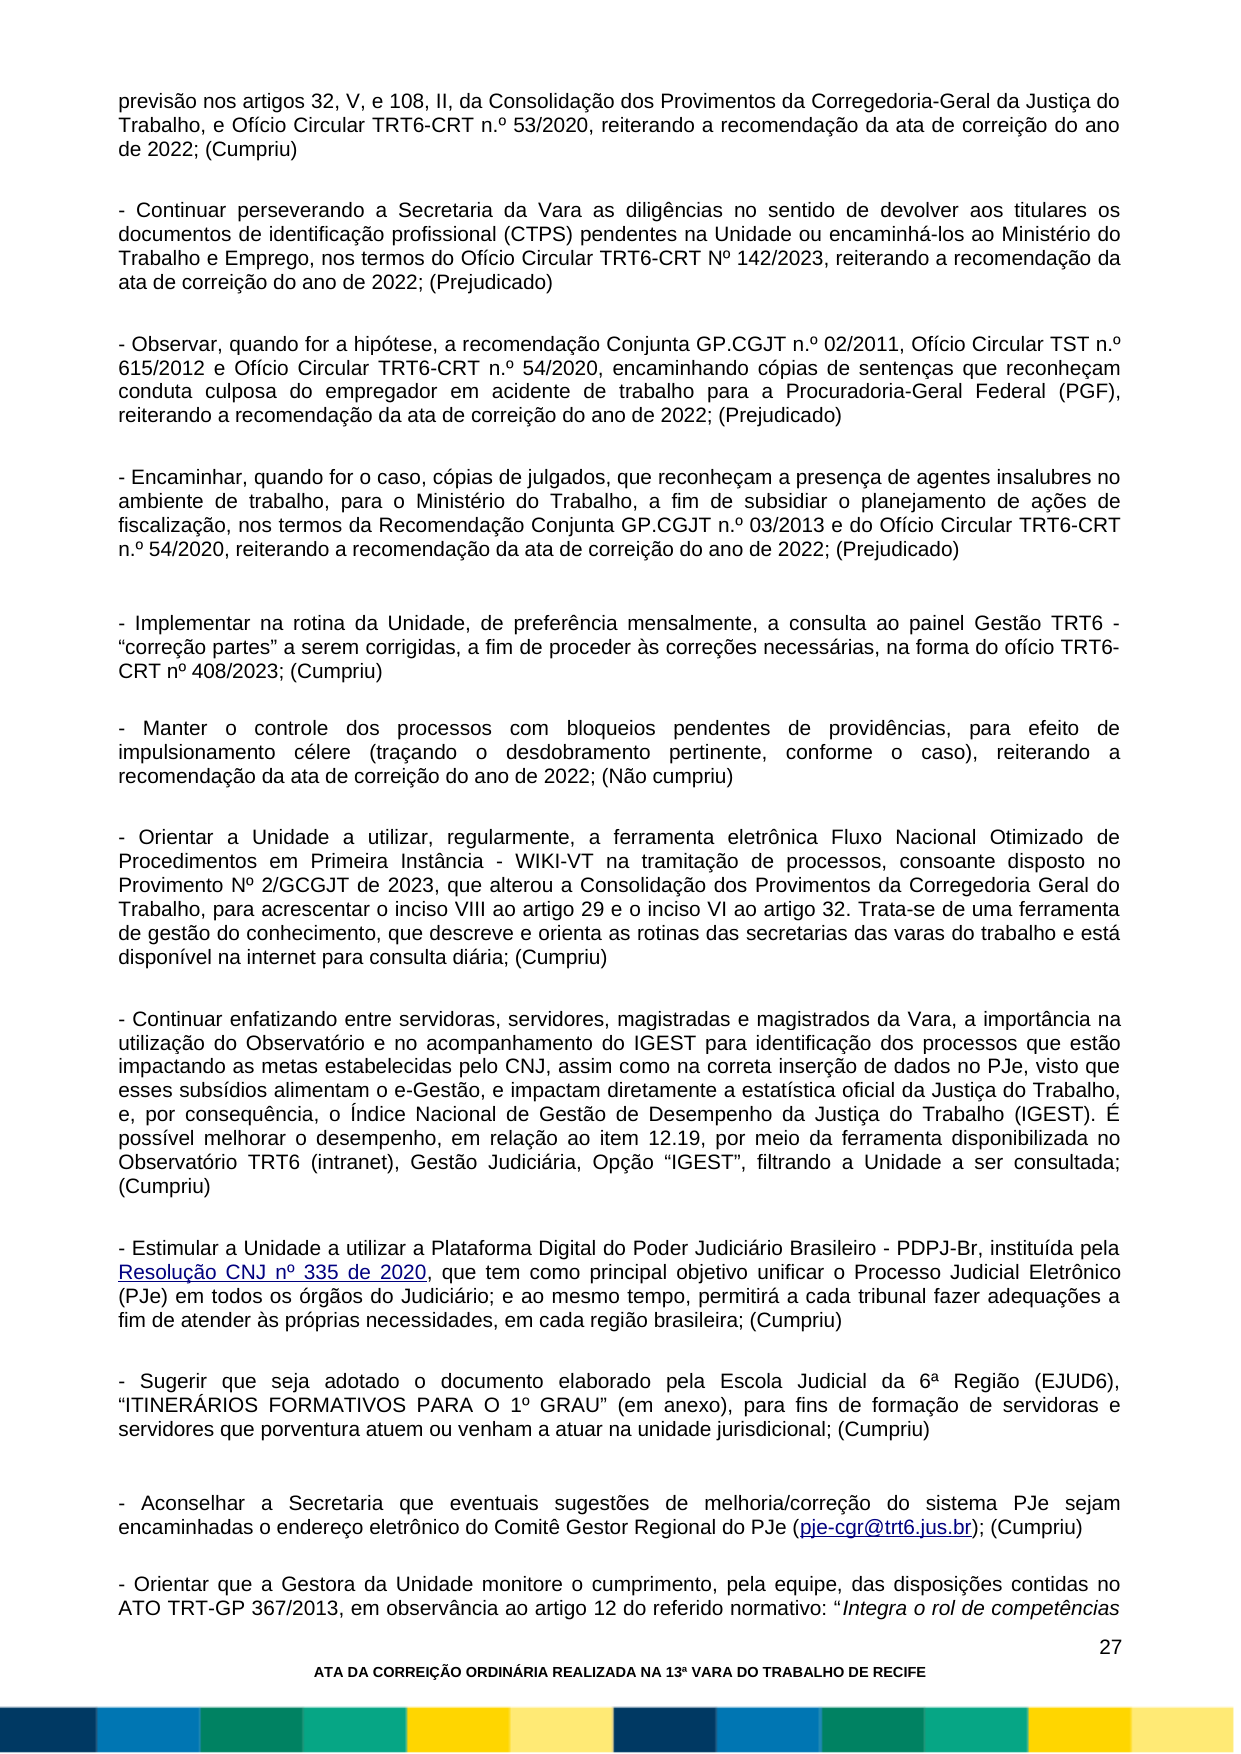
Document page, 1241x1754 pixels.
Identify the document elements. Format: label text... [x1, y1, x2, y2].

text - Estimular a Unidade a utilizar a Plataforma Digital do Poder Judiciário Brasileiro - PDPJ-Br, instituída pela Resolução CNJ nº 335 de 2020, que tem como principal objetivo unificar o Processo Judicial Eletrônico (PJe) em todos os órgãos do Judiciário; e ao mesmo tempo, permitirá a cada tribunal fazer adequações a fim de atender às próprias necessidades, em cada região brasileira; (Cumpriu) [118, 1236, 1122, 1331]
text - Orientar que a Gestora da Unidade monitore o cumprimento, pela equipe, das disposições contidas no ATO TRT-GP 367/2013, em observância ao artigo 12 do referido normativo: “Integra o rol de competências [118, 1572, 1122, 1620]
text - Aconselhar a Secretaria que eventuais sugestões de melhoria/correção do sistema PJe sejam encaminhadas o endereço eletrônico do Comitê Gestor Regional do PJe (pje-cgr@trt6.jus.br); (Cumpriu) [118, 1491, 1122, 1539]
text previsão nos artigos 32, V, e 108, II, da Consolidação dos Provimentos da Corregedoria-Geral da Justiça do Trabalho, e Ofício Circular TRT6-CRT n.º 53/2020, reiterando a recomendação da ata de correição do ano de 2022; (Cumpriu) [118, 89, 1122, 161]
text - Encaminhar, quando for o caso, cópias de julgados, que reconheçam a presença de agentes insalubres no ambiente de trabalho, para o Ministério do Trabalho, a fim de subsidiar o planejamento de ações de fiscalização, nos termos da Recomendação Conjunta GP.CGJT n.º 03/2013 e do Ofício Circular TRT6-CRT n.º 54/2020, reiterando a recomendação da ata de correição do ano de 2022; (Prejudicado) [118, 465, 1122, 561]
text - Implementar na rotina da Unidade, de preferência mensalmente, a consulta ao painel Gestão TRT6 - “correção partes” a serem corrigidas, a fim de proceder às correções necessárias, na forma do ofício TRT6-CRT nº 408/2023; (Cumpriu) [118, 611, 1122, 682]
text - Manter o controle dos processos com bloqueios pendentes de providências, para efeito de impulsionamento célere (traçando o desdobramento pertinente, conforme o caso), reiterando a recomendação da ata de correição do ano de 2022; (Não cumpriu) [118, 716, 1122, 788]
text - Sugerir que seja adotado o documento elaborado pela Escola Judicial da 6ª Região (EJUD6), “ITINERÁRIOS FORMATIVOS PARA O 1º GRAU” (em anexo), para fins de formação de servidoras e servidores que porventura atuem ou venham a atuar na unidade jurisdicional; (Cumpriu) [118, 1369, 1122, 1441]
text - Continuar perseverando a Secretaria da Vara as diligências no sentido de devolver aos titulares os documentos de identificação profissional (CTPS) pendentes na Unidade ou encaminhá-los ao Ministério do Trabalho e Emprego, nos termos do Ofício Circular TRT6-CRT Nº 142/2023, reiterando a recomendação da ata de correição do ano de 2022; (Prejudicado) [118, 198, 1122, 294]
text - Orientar a Unidade a utilizar, regularmente, a ferramenta eletrônica Fluxo Nacional Otimizado de Procedimentos em Primeira Instância - WIKI-VT na tramitação de processos, consoante disposto no Provimento Nº 2/GCGJT de 2023, que alterou a Consolidação dos Provimentos da Corregedoria Geral do Trabalho, para acrescentar o inciso VIII ao artigo 29 e o inciso VI ao artigo 32. Trata-se de uma ferramenta de gestão do conhecimento, que descreve e orienta as rotinas das secretarias das varas do trabalho e está disponível na internet para consulta diária; (Cumpriu) [118, 825, 1122, 969]
text - Observar, quando for a hipótese, a recomendação Conjunta GP.CGJT n.º 02/2011, Ofício Circular TST n.º 615/2012 e Ofício Circular TRT6-CRT n.º 54/2020, encaminhando cópias de sentenças que reconheçam conduta culposa do empregador em acidente de trabalho para a Procuradoria-Geral Federal (PGF), reiterando a recomendação da ata de correição do ano de 2022; (Prejudicado) [118, 331, 1122, 427]
text - Continuar enfatizando entre servidoras, servidores, magistradas e magistrados da Vara, a importância na utilização do Observatório e no acompanhamento do IGEST para identificação dos processos que estão impactando as metas estabelecidas pelo CNJ, assim como na correta inserção de dados no PJe, visto que esses subsídios alimentam o e-Gestão, e impactam diretamente a estatística oficial da Justiça do Trabalho, e, por consequência, o Índice Nacional de Gestão de Desempenho da Justiça do Trabalho (IGEST). É possível melhorar o desempenho, em relação ao item 12.19, por meio da ferramenta disponibilizada no Observatório TRT6 (intranet), Gestão Judiciária, Opção “IGEST”, filtrando a Unidade a ser consultada; (Cumpriu) [118, 1006, 1122, 1198]
